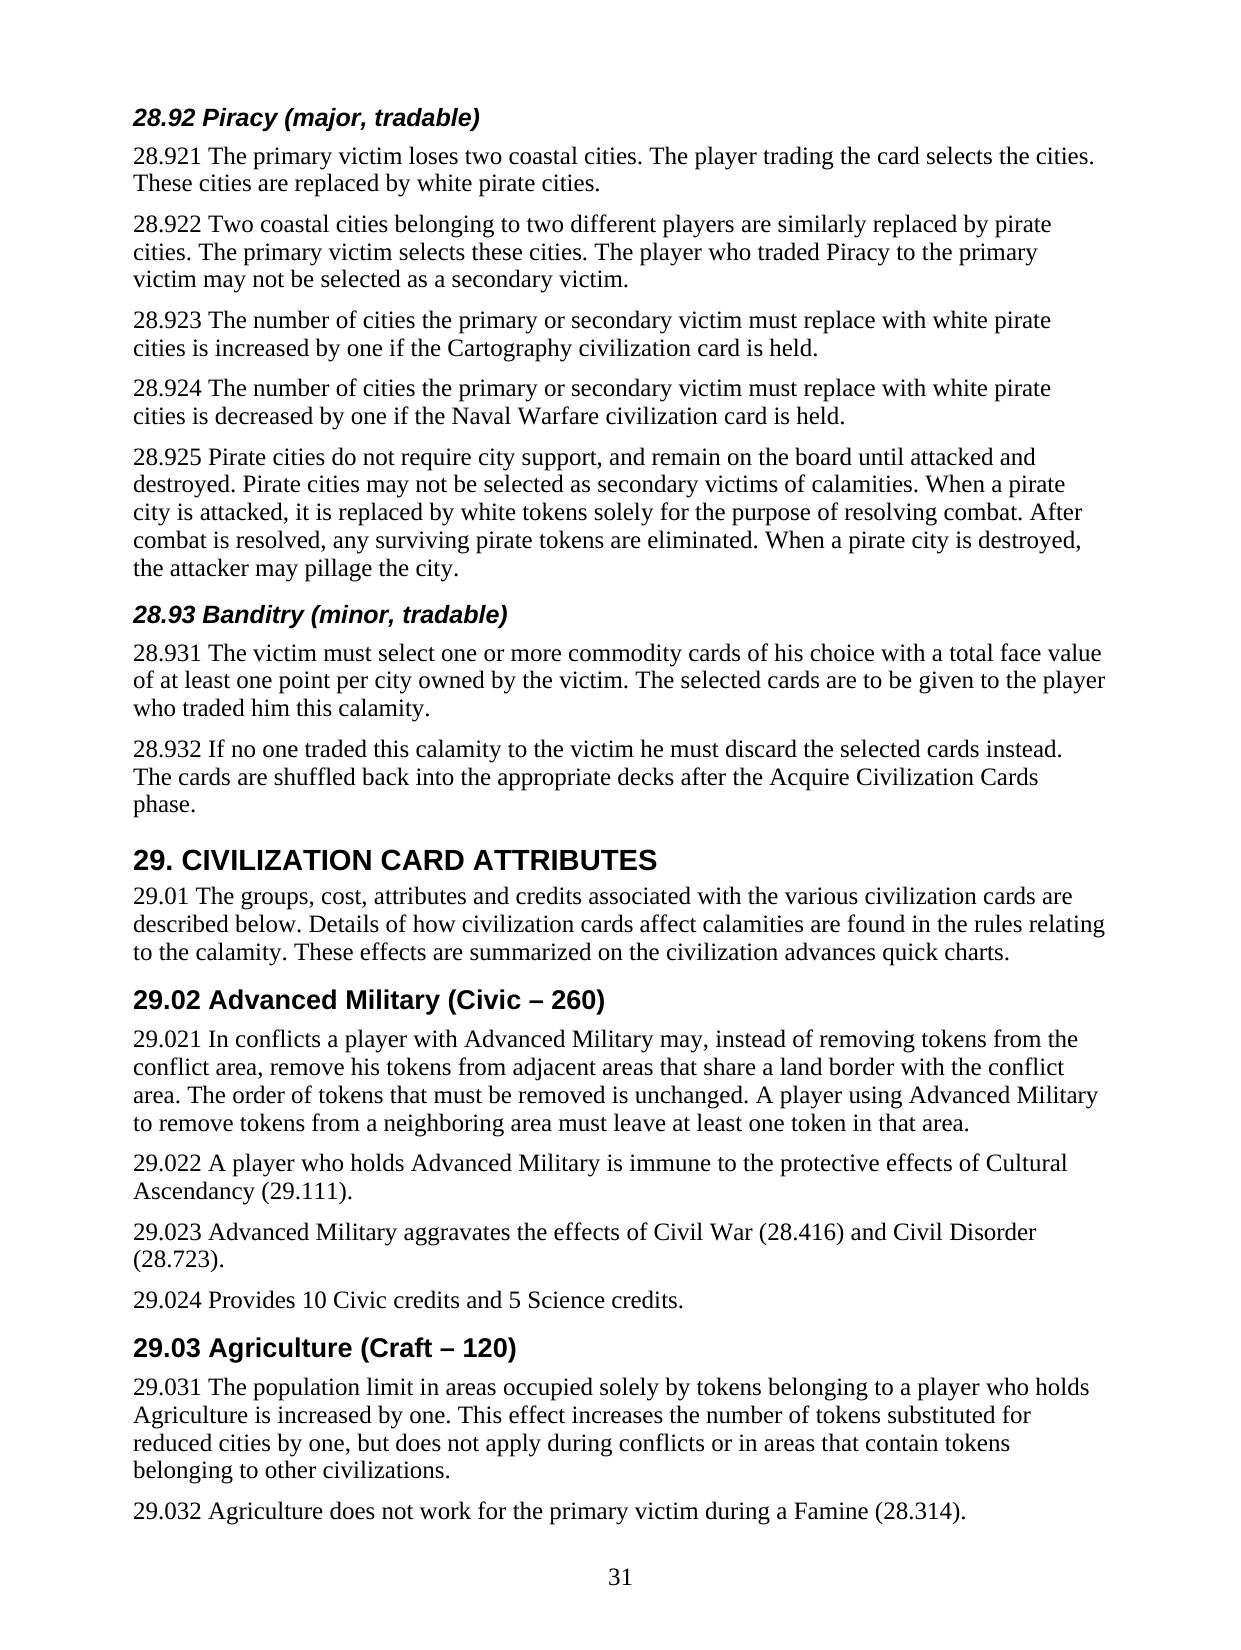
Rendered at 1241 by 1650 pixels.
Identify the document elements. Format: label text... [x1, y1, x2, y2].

text 28.932 If no one traded this calamity to the victim he must discard the selected cards instead. The cards are shuffled back into the appropriate decks after the Acquire Civilization Cards phase. [133, 735, 1107, 818]
text 28.922 Two coastal cities belonging to two different players are similarly replaced by pirate cities. The primary victim selects these cities. The player who traded Piracy to the primary victim may not be selected as a secondary victim. [133, 210, 1107, 293]
text 29.022 A player who holds Advanced Military is immune to the protective effects of Cultural Ascendancy (29.111). [133, 1149, 1107, 1205]
text 28.923 The number of cities the primary or secondary victim must replace with white pirate cities is increased by one if the Cartography civilization card is held. [133, 306, 1107, 362]
text 29.032 Agriculture does not work for the primary victim during a Famine (28.314). [133, 1497, 1107, 1525]
text 29.01 The groups, cost, attributes and credits associated with the various civilization cards are described below. Details of how civilization cards affect calamities are found in the rules relating to the calamity. These effects are summarized on the civilization advances quick charts. [133, 882, 1107, 966]
subtitle 29.02 Advanced Military (Civic – 260) [133, 984, 1107, 1015]
subtitle 29.03 Agriculture (Craft – 120) [133, 1333, 1107, 1363]
text 29.023 Advanced Military aggravates the effects of Civil War (28.416) and Civil Disorder (28.723). [133, 1218, 1107, 1273]
text 28.924 The number of cities the primary or secondary victim must replace with white pirate cities is decreased by one if the Naval Warfare civilization card is held. [133, 374, 1107, 430]
text 28.931 The victim must select one or more commodity cards of his choice with a total face value of at least one point per city owned by the victim. The selected cards are to be given to the player who traded him this calamity. [133, 639, 1107, 722]
text 28.921 The primary victim loses two coastal cities. The player trading the card selects the cities. These cities are replaced by white pirate cities. [133, 142, 1107, 197]
text 29.031 The population limit in areas occupied solely by tokens belonging to a player who holds Agriculture is increased by one. This effect increases the number of tokens substituted for reduced cities by one, but does not apply during conflicts or in areas that contain tokens belonging to other civilizations. [133, 1373, 1107, 1484]
subtitle 29. Civilization Card Attributes [133, 843, 1107, 876]
text 29.021 In conflicts a player with Advanced Military may, instead of removing tokens from the conflict area, remove his tokens from adjacent areas that share a land border with the conflict area. The order of tokens that must be removed is unchanged. A player using Advanced Military to remove tokens from a neighboring area must leave at least one token in that area. [133, 1026, 1107, 1136]
subtitle 28.92 Piracy (major, tradable) [133, 103, 1107, 131]
subtitle 28.93 Banditry (minor, tradable) [133, 600, 1107, 628]
text 29.024 Provides 10 Civic credits and 5 Science credits. [133, 1286, 1107, 1314]
text 28.925 Pirate cities do not require city support, and remain on the board until attacked and destroyed. Pirate cities may not be selected as secondary victims of calamities. When a pirate city is attacked, it is replaced by white tokens solely for the purpose of resolving combat. After combat is resolved, any surviving pirate tokens are eliminated. When a pirate city is destroyed, the attacker may pillage the city. [133, 443, 1107, 581]
